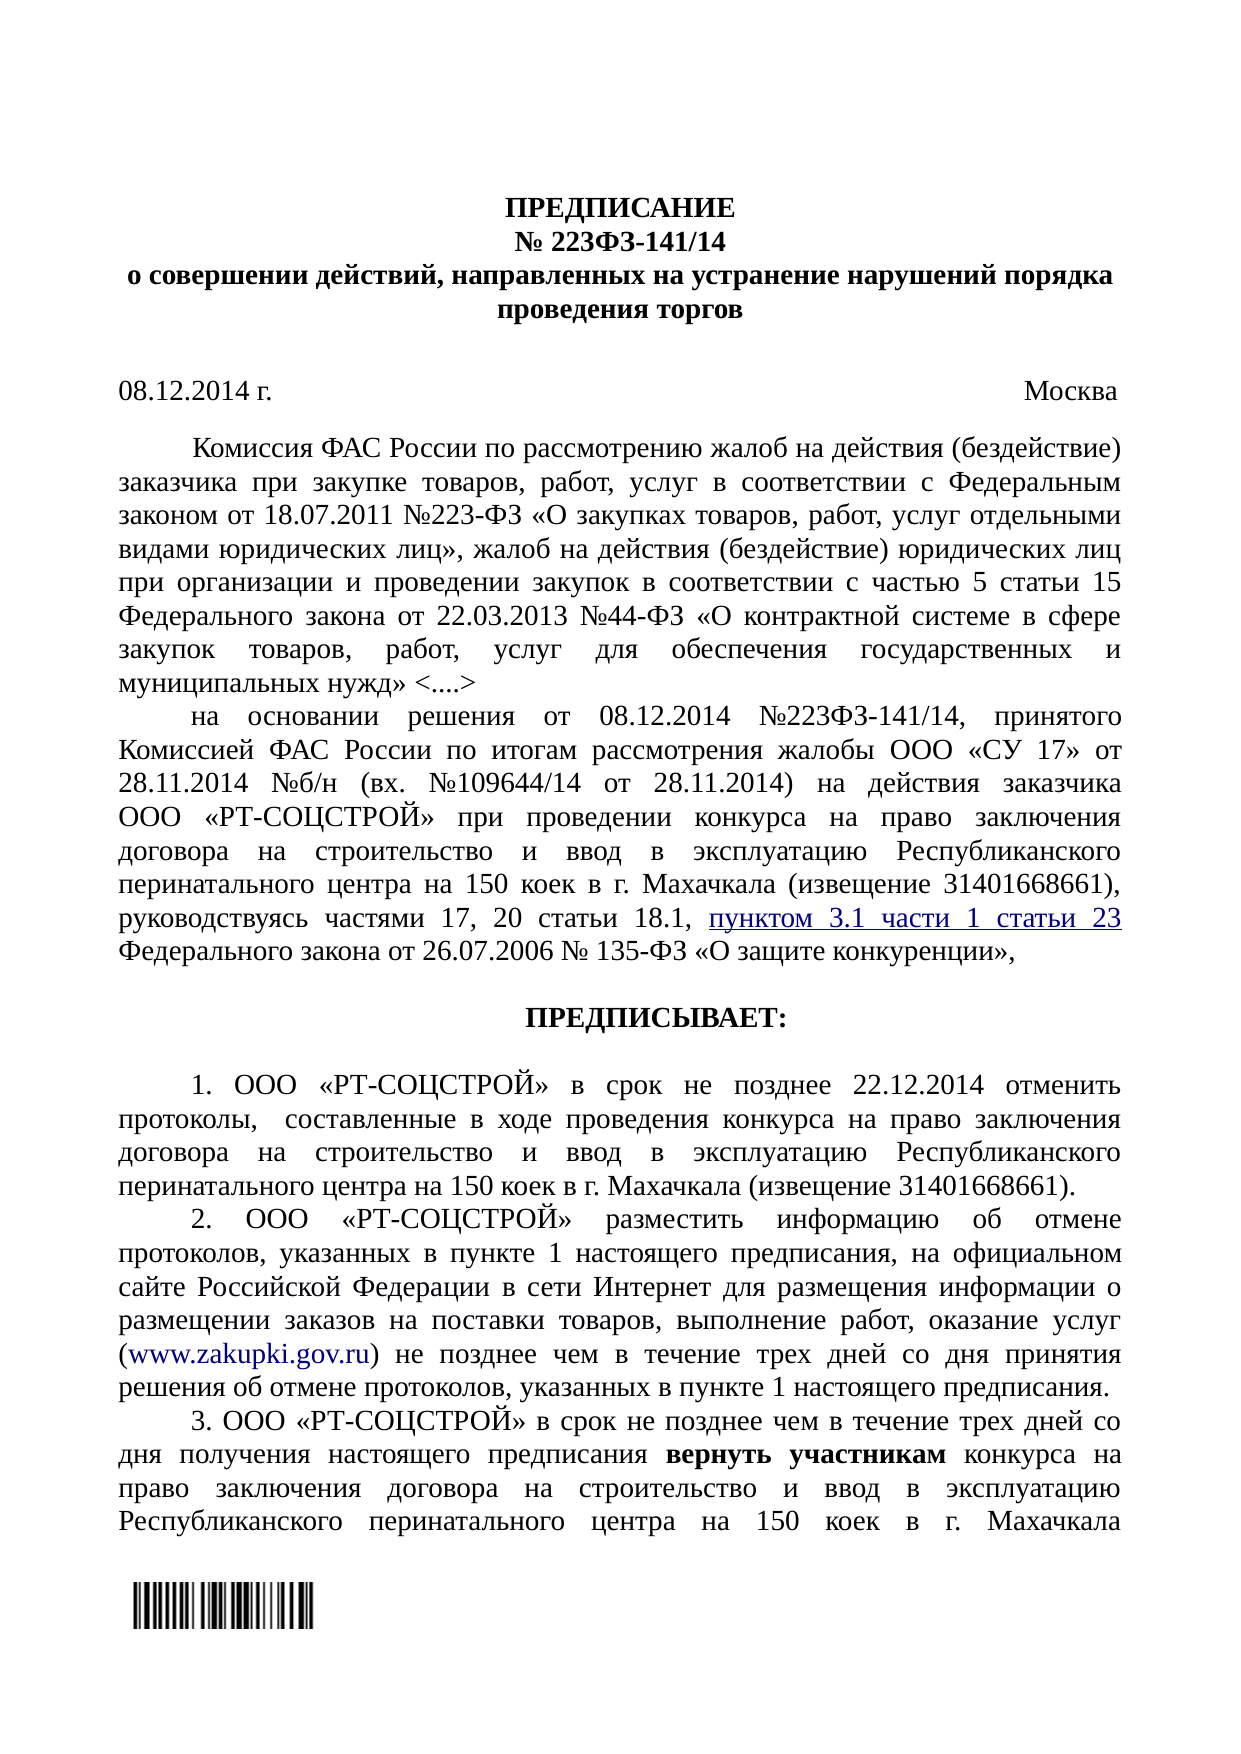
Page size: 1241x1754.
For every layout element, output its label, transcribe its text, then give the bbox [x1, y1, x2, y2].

text на основании решения от 08.12.2014 №223ФЗ-141/14, принятого Комиссией ФАС России по итогам рассмотрения жалобы ООО «СУ 17» от 28.11.2014 №б/н (вх. №109644/14 от 28.11.2014) на действия заказчика ООО «РТ-СОЦСТРОЙ» при проведении конкурса на право заключения договора на строительство и ввод в эксплуатацию Республиканского перинатального центра на 150 коек в г. Махачкала (извещение 31401668661), руководствуясь частями 17, 20 статьи 18.1, пунктом 3.1 части 1 статьи 23 Федерального закона от 26.07.2006 № 135-ФЗ «О защите конкуренции», [118, 698, 1122, 967]
text № 223ФЗ-141/14 [118, 224, 1122, 257]
text 2. ООО «РТ-СОЦСТРОЙ» разместить информацию об отмене протоколов, указанных в пункте 1 настоящего предписания, на официальном сайте Российской Федерации в сети Интернет для размещения информации о размещении заказов на поставки товаров, выполнение работ, оказание услуг (www.zakupki.gov.ru) не позднее чем в течение трех дней со дня принятия решения об отмене протоколов, указанных в пункте 1 настоящего предписания. [118, 1202, 1122, 1403]
text ПРЕДПИСЫВАЕТ: [118, 1000, 1122, 1034]
text 3. ООО «РТ-СОЦСТРОЙ» в срок не позднее чем в течение трех дней со дня получения настоящего предписания вернуть участникам конкурса на право заключения договора на строительство и ввод в эксплуатацию Республиканского перинатального центра на 150 коек в г. Махачкала [118, 1403, 1122, 1537]
text 1. ООО «РТ-СОЦСТРОЙ» в срок не позднее 22.12.2014 отменить протоколы, составленные в ходе проведения конкурса на право заключения договора на строительство и ввод в эксплуатацию Республиканского перинатального центра на 150 коек в г. Махачкала (извещение 31401668661). [118, 1067, 1122, 1202]
text 08.12.2014 г. Москва [118, 373, 1122, 406]
text ПРЕДПИСАНИЕ [118, 190, 1122, 224]
text о совершении действий, направленных на устранение нарушений порядка проведения торгов [118, 257, 1122, 324]
text Комиссия ФАС России по рассмотрению жалоб на действия (бездействие) заказчика при закупке товаров, работ, услуг в соответствии с Федеральным законом от 18.07.2011 №223-ФЗ «О закупках товаров, работ, услуг отдельными видами юридических лиц», жалоб на действия (бездействие) юридических лиц при организации и проведении закупок в соответствии с частью 5 статьи 15 Федерального закона от 22.03.2013 №44-ФЗ «О контрактной системе в сфере закупок товаров, работ, услуг для обеспечения государственных и муниципальных нужд» <....> [118, 430, 1122, 698]
picture [118, 1582, 331, 1629]
